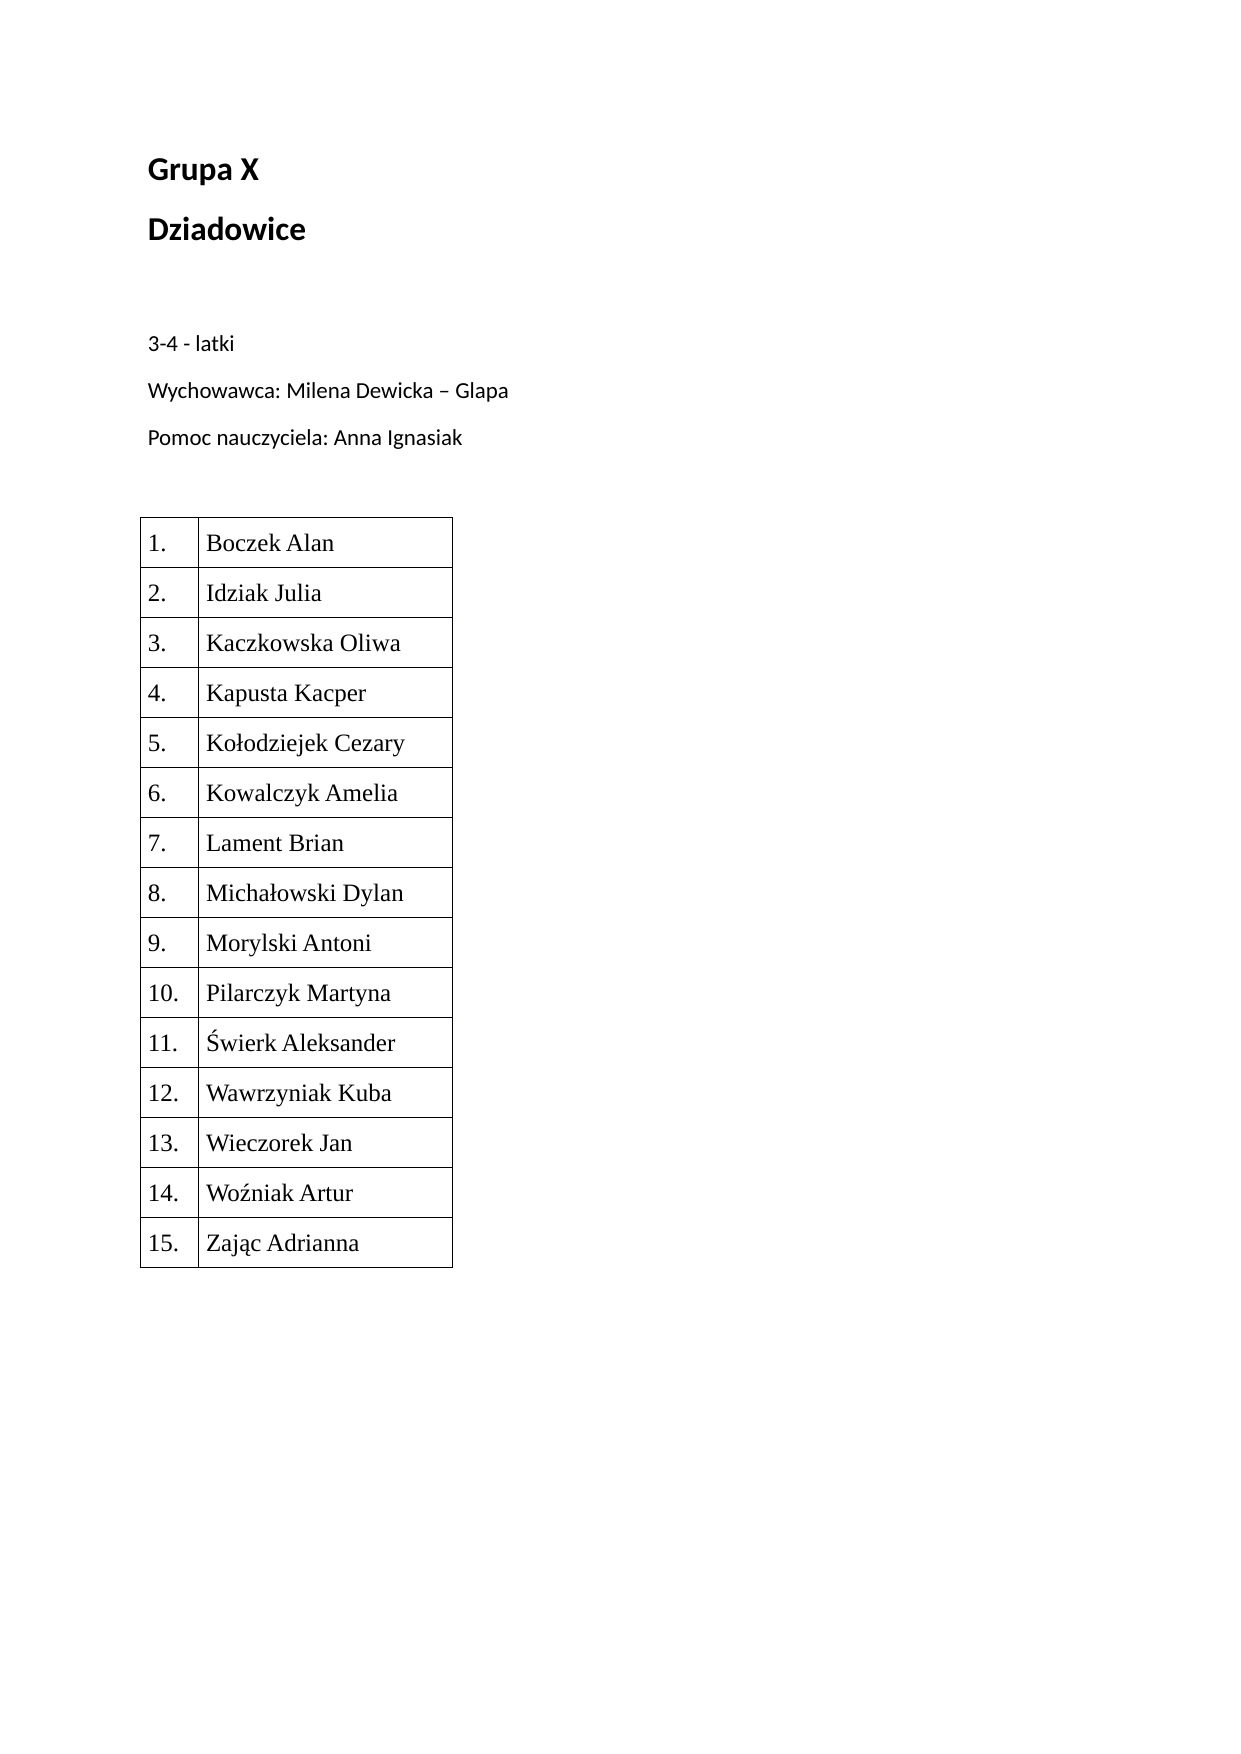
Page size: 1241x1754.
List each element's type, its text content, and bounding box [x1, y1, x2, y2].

table_cell 15. [141, 1218, 198, 1267]
table_cell Lament Brian [199, 818, 452, 867]
table_cell Pilarczyk Martyna [199, 968, 452, 1017]
table_cell Michałowski Dylan [199, 868, 452, 917]
table_cell Zając Adrianna [199, 1218, 452, 1267]
table_cell 14. [141, 1168, 198, 1217]
table_cell Idziak Julia [199, 568, 452, 617]
table_cell Kowalczyk Amelia [199, 768, 452, 817]
table_cell Morylski Antoni [199, 918, 452, 967]
text Dziadowice [148, 208, 1093, 249]
table_cell 10. [141, 968, 198, 1017]
table_cell 11. [141, 1018, 198, 1067]
text Wychowawca: Milena Dewicka – Glapa [148, 376, 1093, 404]
table_cell 3. [141, 618, 198, 667]
table_cell 13. [141, 1118, 198, 1167]
table_cell Kaczkowska Oliwa [199, 618, 452, 667]
text Pomoc nauczyciela: Anna Ignasiak [148, 423, 1093, 451]
table_cell 6. [141, 768, 198, 817]
table_header 1. [141, 518, 198, 567]
table_cell 12. [141, 1068, 198, 1117]
table_cell 9. [141, 918, 198, 967]
table_cell 2. [141, 568, 198, 617]
table_cell Świerk Aleksander [199, 1018, 452, 1067]
table_cell 5. [141, 718, 198, 767]
table_cell 8. [141, 868, 198, 917]
table_cell 4. [141, 668, 198, 717]
table_cell Wawrzyniak Kuba [199, 1068, 452, 1117]
table_cell 7. [141, 818, 198, 867]
table_cell Woźniak Artur [199, 1168, 452, 1217]
table_cell Wieczorek Jan [199, 1118, 452, 1167]
table_cell Kołodziejek Cezary [199, 718, 452, 767]
text Grupa X [148, 148, 1093, 188]
table_header Boczek Alan [199, 518, 452, 567]
table_cell Kapusta Kacper [199, 668, 452, 717]
text 3-4 - latki [148, 329, 1093, 357]
